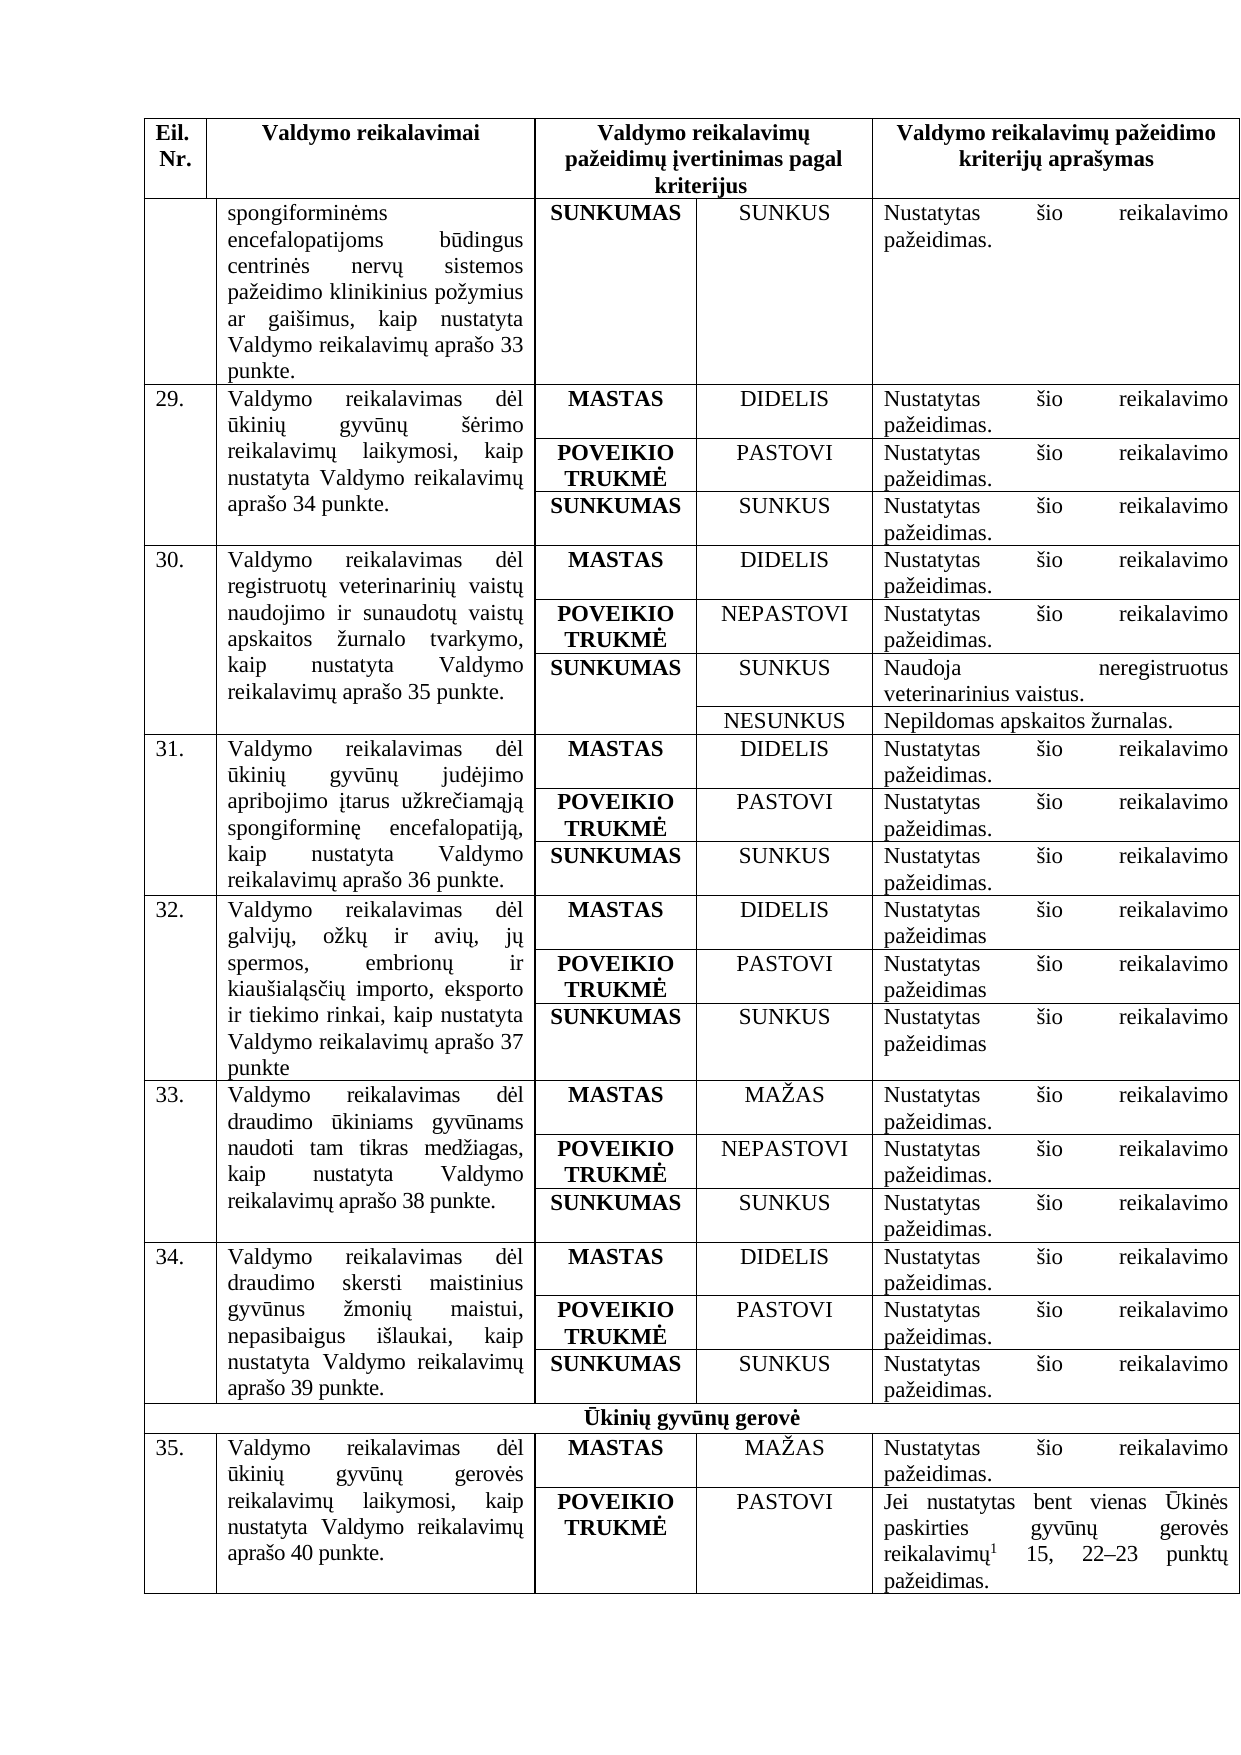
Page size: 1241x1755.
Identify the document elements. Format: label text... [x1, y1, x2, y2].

table_cell SUNKUMAS [536, 842, 696, 895]
table_cell Nustatytas šio reikalavimo pažeidimas. [873, 385, 1239, 437]
table_cell MASTAS [536, 546, 696, 599]
table_cell [145, 199, 216, 384]
table_cell SUNKUMAS [536, 1350, 696, 1403]
table_cell Nustatytas šio reikalavimo pažeidimas. [873, 1243, 1239, 1295]
table_cell SUNKUS [697, 1004, 872, 1080]
table_header Valdymo reikalavimų pažeidimo kriterijų aprašymas [873, 119, 1239, 198]
table_cell PASTOVI [697, 789, 872, 841]
table_cell PASTOVI [697, 1488, 872, 1593]
table_cell DIDELIS [697, 896, 872, 949]
table_cell MASTAS [536, 1243, 696, 1295]
table_cell Valdymo reikalavimas dėl draudimo skersti maistinius gyvūnus žmonių maistui, nepasibaigus išlaukai, kaip nustatyta Valdymo reikalavimų aprašo 39 punkte. [217, 1243, 534, 1403]
table_cell Valdymo reikalavimas dėl ūkinių gyvūnų gerovės reikalavimų laikymosi, kaip nustatyta Valdymo reikalavimų aprašo 40 punkte. [217, 1434, 534, 1593]
table_cell Ūkinių gyvūnų gerovė [145, 1404, 1239, 1433]
table_cell 33. [145, 1081, 216, 1242]
table_cell PASTOVI [697, 439, 872, 491]
table_cell POVEIKIO TRUKMĖ [536, 600, 696, 652]
table_header Valdymo reikalavimai [207, 119, 534, 198]
table_cell Nustatytas šio reikalavimo pažeidimas. [873, 546, 1239, 599]
table_cell POVEIKIO TRUKMĖ [536, 950, 696, 1002]
table_cell MASTAS [536, 896, 696, 949]
table_cell DIDELIS [697, 735, 872, 787]
table_cell POVEIKIO TRUKMĖ [536, 789, 696, 841]
table_cell DIDELIS [697, 1243, 872, 1295]
table_cell Nustatytas šio reikalavimo pažeidimas. [873, 1135, 1239, 1188]
table_cell Nustatytas šio reikalavimo pažeidimas. [873, 1434, 1239, 1487]
table_cell Nustatytas šio reikalavimo pažeidimas. [873, 439, 1239, 491]
table_cell NESUNKUS [697, 707, 872, 734]
table_cell Nustatytas šio reikalavimo pažeidimas. [873, 1350, 1239, 1403]
table_cell Nustatytas šio reikalavimo pažeidimas. [873, 842, 1239, 895]
table_cell SUNKUS [697, 1189, 872, 1242]
table_cell Nustatytas šio reikalavimo pažeidimas. [873, 1081, 1239, 1134]
table_cell 35. [145, 1434, 216, 1593]
table_cell Nustatytas šio reikalavimo pažeidimas. [873, 1189, 1239, 1242]
table_cell SUNKUMAS [536, 1004, 696, 1080]
table_cell MAŽAS [697, 1434, 872, 1487]
table_cell MASTAS [536, 735, 696, 787]
table_cell Nustatytas šio reikalavimo pažeidimas [873, 950, 1239, 1002]
table_cell Valdymo reikalavimas dėl draudimo ūkiniams gyvūnams naudoti tam tikras medžiagas, kaip nustatyta Valdymo reikalavimų aprašo 38 punkte. [217, 1081, 534, 1242]
table_cell SUNKUMAS [536, 654, 696, 734]
table_cell 34. [145, 1243, 216, 1403]
table_cell SUNKUS [697, 1350, 872, 1403]
table_cell Jei nustatytas bent vienas Ūkinės paskirties gyvūnų gerovės reikalavimų1 15, 22–23 punktų pažeidimas. [873, 1488, 1239, 1593]
table_cell Nustatytas šio reikalavimo pažeidimas [873, 1004, 1239, 1080]
table_cell POVEIKIO TRUKMĖ [536, 1488, 696, 1593]
table_cell DIDELIS [697, 385, 872, 437]
table_cell MASTAS [536, 385, 696, 437]
table_cell Nustatytas šio reikalavimo pažeidimas. [873, 789, 1239, 841]
table_cell MASTAS [536, 1434, 696, 1487]
table_cell SUNKUS [697, 492, 872, 545]
table_cell SUNKUMAS [536, 199, 696, 384]
table_cell Nepildomas apskaitos žurnalas. [873, 707, 1239, 734]
table_cell Valdymo reikalavimas dėl galvijų, ožkų ir avių, jų spermos, embrionų ir kiaušialąsčių importo, eksporto ir tiekimo rinkai, kaip nustatyta Valdymo reikalavimų aprašo 37 punkte [217, 896, 534, 1080]
table_cell Nustatytas šio reikalavimo pažeidimas. [873, 492, 1239, 545]
table_cell Nustatytas šio reikalavimo pažeidimas. [873, 1296, 1239, 1349]
table_cell MASTAS [536, 1081, 696, 1134]
table_cell MAŽAS [697, 1081, 872, 1134]
table_header Eil. Nr. [145, 119, 206, 198]
table_cell POVEIKIO TRUKMĖ [536, 1135, 696, 1188]
table_cell Naudoja neregistruotus veterinarinius vaistus. [873, 654, 1239, 706]
table_cell 31. [145, 735, 216, 895]
table_cell PASTOVI [697, 950, 872, 1002]
table_cell SUNKUS [697, 842, 872, 895]
table_cell DIDELIS [697, 546, 872, 599]
table_cell PASTOVI [697, 1296, 872, 1349]
table_cell SUNKUS [697, 654, 872, 706]
table_cell 29. [145, 385, 216, 545]
table_cell Nustatytas šio reikalavimo pažeidimas. [873, 735, 1239, 787]
table_cell Valdymo reikalavimas dėl ūkinių gyvūnų šėrimo reikalavimų laikymosi, kaip nustatyta Valdymo reikalavimų aprašo 34 punkte. [217, 385, 534, 545]
table_cell Nustatytas šio reikalavimo pažeidimas [873, 896, 1239, 949]
table_cell SUNKUMAS [536, 1189, 696, 1242]
table_cell Nustatytas šio reikalavimo pažeidimas. [873, 600, 1239, 652]
table_cell Valdymo reikalavimas dėl registruotų veterinarinių vaistų naudojimo ir sunaudotų vaistų apskaitos žurnalo tvarkymo, kaip nustatyta Valdymo reikalavimų aprašo 35 punkte. [217, 546, 534, 734]
table_cell NEPASTOVI [697, 1135, 872, 1188]
table_cell Nustatytas šio reikalavimo pažeidimas. [873, 199, 1239, 384]
table_cell 30. [145, 546, 216, 734]
table_cell spongiforminėms encefalopatijoms būdingus centrinės nervų sistemos pažeidimo klinikinius požymius ar gaišimus, kaip nustatyta Valdymo reikalavimų aprašo 33 punkte. [217, 199, 534, 384]
table_cell POVEIKIO TRUKMĖ [536, 1296, 696, 1349]
table_cell Valdymo reikalavimas dėl ūkinių gyvūnų judėjimo apribojimo įtarus užkrečiamąją spongiforminę encefalopatiją, kaip nustatyta Valdymo reikalavimų aprašo 36 punkte. [217, 735, 534, 895]
table_cell SUNKUMAS [536, 492, 696, 545]
table_cell POVEIKIO TRUKMĖ [536, 439, 696, 491]
table_cell SUNKUS [697, 199, 872, 384]
table_cell 32. [145, 896, 216, 1080]
table_cell NEPASTOVI [697, 600, 872, 652]
table_header Valdymo reikalavimų pažeidimų įvertinimas pagal kriterijus [536, 119, 872, 198]
